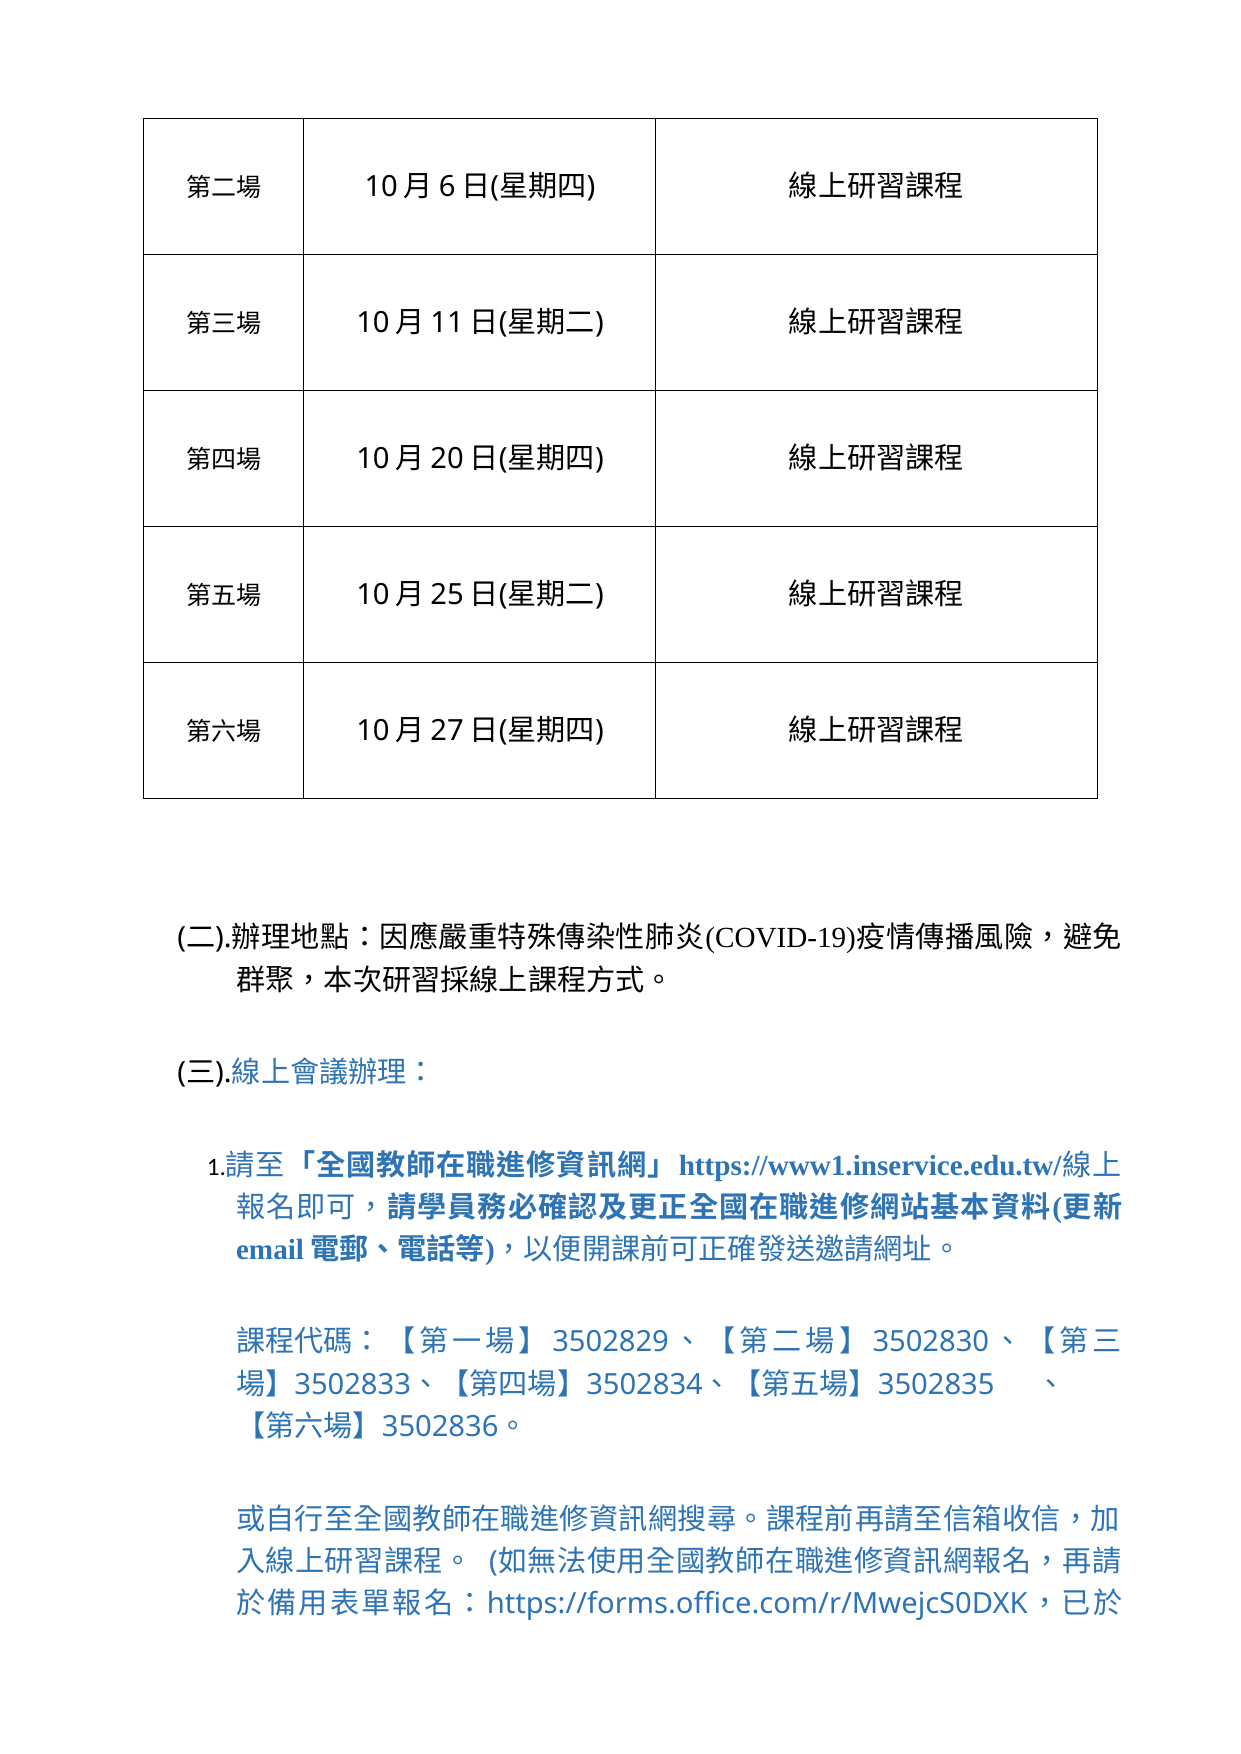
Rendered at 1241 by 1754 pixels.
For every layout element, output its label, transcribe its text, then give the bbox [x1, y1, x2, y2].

table_cell 線上研習課程 [656, 119, 1097, 254]
text 課程代碼： 【第一場】3502829、【第二場】3502830、【第三場】3502833、【第四場】3502834、【第五場】3502835 、【第六場】3502836。 [236, 1318, 1122, 1445]
table_cell 第三場 [144, 255, 303, 390]
table_cell 10月6日(星期四) [304, 119, 655, 254]
list 線上會議辦理： [177, 1049, 1122, 1091]
list 請至「全國教師在職進修資訊網」https://www1.inservice.edu.tw/線上報名即可，請學員務必確認及更正全國在職進修網站基本資料(更新email電郵、電話等)，以便開課前可正確發送邀請網址。 [207, 1141, 1122, 1268]
table_cell 線上研習課程 [656, 391, 1097, 526]
table_cell 第四場 [144, 391, 303, 526]
table_cell 10月27日(星期四) [304, 663, 655, 798]
table_cell 線上研習課程 [656, 663, 1097, 798]
table_cell 第六場 [144, 663, 303, 798]
list 辦理地點：因應嚴重特殊傳染性肺炎(COVID-19)疫情傳播風險，避免群聚，本次研習採線上課程方式。 [177, 914, 1122, 999]
table_cell 第二場 [144, 119, 303, 254]
table_cell 10月11日(星期二) [304, 255, 655, 390]
table_cell 10月25日(星期二) [304, 527, 655, 662]
table_cell 線上研習課程 [656, 527, 1097, 662]
table_cell 線上研習課程 [656, 255, 1097, 390]
text 或自行至全國教師在職進修資訊網搜尋。課程前再請至信箱收信，加入線上研習課程。 (如無法使用全國教師在職進修資訊網報名，再請於備用表單報名：https://forms.office.com/r/MwejcS0DXK，已於 [236, 1495, 1122, 1622]
table_cell 10月20日(星期四) [304, 391, 655, 526]
table_cell 第五場 [144, 527, 303, 662]
